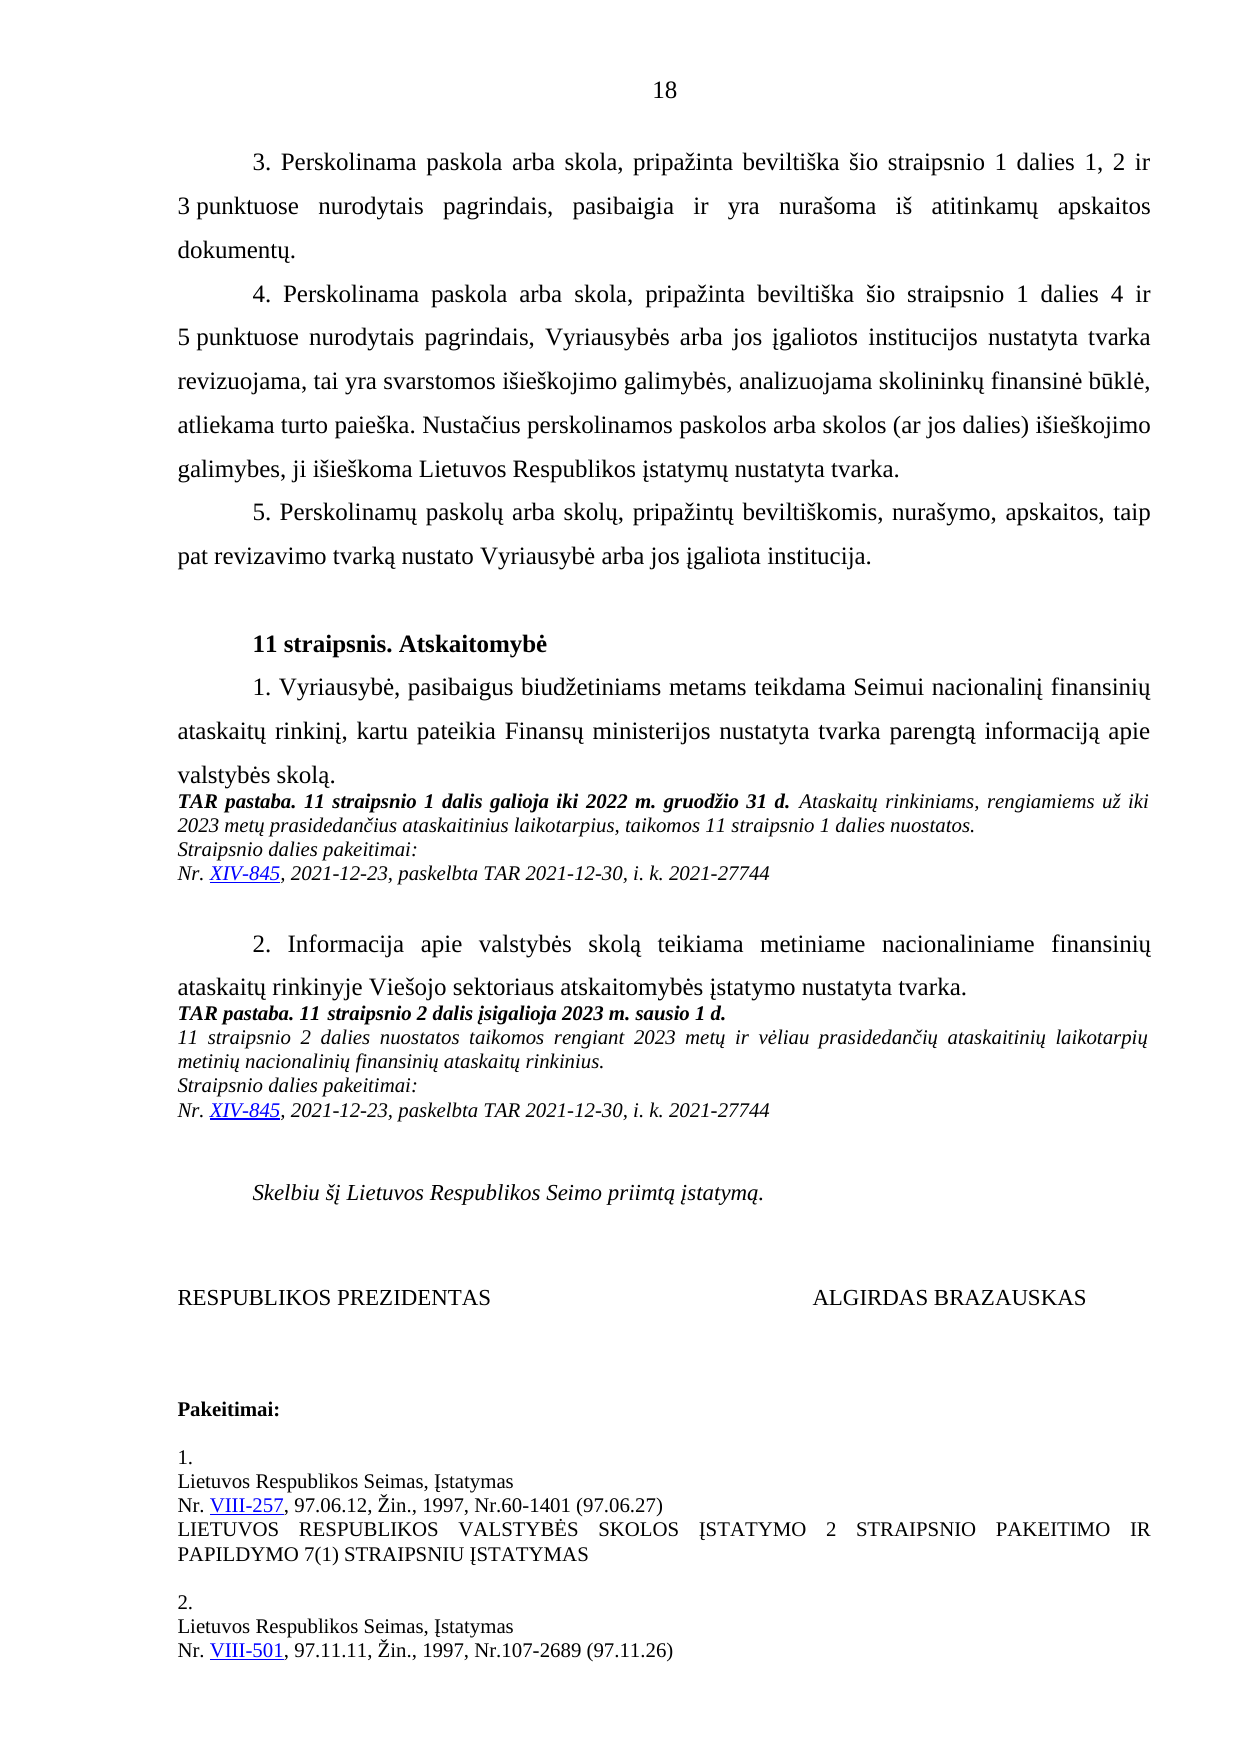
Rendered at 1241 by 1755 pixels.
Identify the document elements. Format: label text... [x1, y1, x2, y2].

text TAR pastaba. 11 straipsnio 2 dalis įsigalioja 2023 m. sausio 1 d. [177, 1001, 1152, 1025]
text Nr. VIII-501, 97.11.11, Žin., 1997, Nr.107-2689 (97.11.26) [177, 1638, 1152, 1662]
text Nr. XIV-845, 2021-12-23, paskelbta TAR 2021-12-30, i. k. 2021-27744 [177, 861, 1152, 885]
text RESPUBLIKOS PREZIDENTAS ALGIRDAS BRAZAUSKAS [177, 1284, 1152, 1311]
text 2. Informacija apie valstybės skolą teikiama metiniame nacionaliniame finansinių ataskaitų rinkinyje Viešojo sektoriaus atskaitomybės įstatymo nustatyta tvarka. [177, 914, 1152, 1001]
text Nr. XIV-845, 2021-12-23, paskelbta TAR 2021-12-30, i. k. 2021-27744 [177, 1097, 1152, 1122]
text 11 straipsnis. Atskaitomybė [177, 614, 1152, 657]
text 3. Perskolinama paskola arba skola, pripažinta beviltiška šio straipsnio 1 dalies 1, 2 ir 3 punktuose nurodytais pagrindais, pasibaigia ir yra nurašoma iš atitinkamų apskaitos dokumentų. [177, 132, 1152, 264]
text 1. Vyriausybė, pasibaigus biudžetiniams metams teikdama Seimui nacionalinį finansinių ataskaitų rinkinį, kartu pateikia Finansų ministerijos nustatyta tvarka parengtą informaciją apie valstybės skolą. [177, 657, 1152, 789]
text Lietuvos Respublikos Seimas, Įstatymas [177, 1614, 1152, 1638]
text Straipsnio dalies pakeitimai: [177, 1073, 1152, 1097]
text LIETUVOS RESPUBLIKOS VALSTYBĖS SKOLOS ĮSTATYMO 2 STRAIPSNIO PAKEITIMO IR PAPILDYMO 7(1) STRAIPSNIU ĮSTATYMAS [177, 1517, 1152, 1566]
text 4. Perskolinama paskola arba skola, pripažinta beviltiška šio straipsnio 1 dalies 4 ir 5 punktuose nurodytais pagrindais, Vyriausybės arba jos įgaliotos institucijos nustatyta tvarka revizuojama, tai yra svarstomos išieškojimo galimybės, analizuojama skolininkų finansinė būklė, atliekama turto paieška. Nustačius perskolinamos paskolos arba skolos (ar jos dalies) išieškojimo galimybes, ji išieškoma Lietuvos Respublikos įstatymų nustatyta tvarka. [177, 264, 1152, 482]
text Nr. VIII-257, 97.06.12, Žin., 1997, Nr.60-1401 (97.06.27) [177, 1493, 1152, 1517]
text TAR pastaba. 11 straipsnio 1 dalis galioja iki 2022 m. gruodžio 31 d. Ataskaitų rinkiniams, rengiamiems už iki 2023 metų prasidedančius ataskaitinius laikotarpius, taikomos 11 straipsnio 1 dalies nuostatos. [177, 789, 1152, 837]
text Pakeitimai: [177, 1397, 1152, 1421]
text 1. [177, 1445, 1152, 1469]
text 2. [177, 1589, 1152, 1614]
text 5. Perskolinamų paskolų arba skolų, pripažintų beviltiškomis, nurašymo, apskaitos, taip pat revizavimo tvarką nustato Vyriausybė arba jos įgaliota institucija. [177, 482, 1152, 570]
text Straipsnio dalies pakeitimai: [177, 837, 1152, 861]
text Lietuvos Respublikos Seimas, Įstatymas [177, 1469, 1152, 1493]
text 11 straipsnio 2 dalies nuostatos taikomos rengiant 2023 metų ir vėliau prasidedančių ataskaitinių laikotarpių metinių nacionalinių finansinių ataskaitų rinkinius. [177, 1025, 1152, 1073]
text Skelbiu šį Lietuvos Respublikos Seimo priimtą įstatymą. [177, 1179, 1152, 1205]
